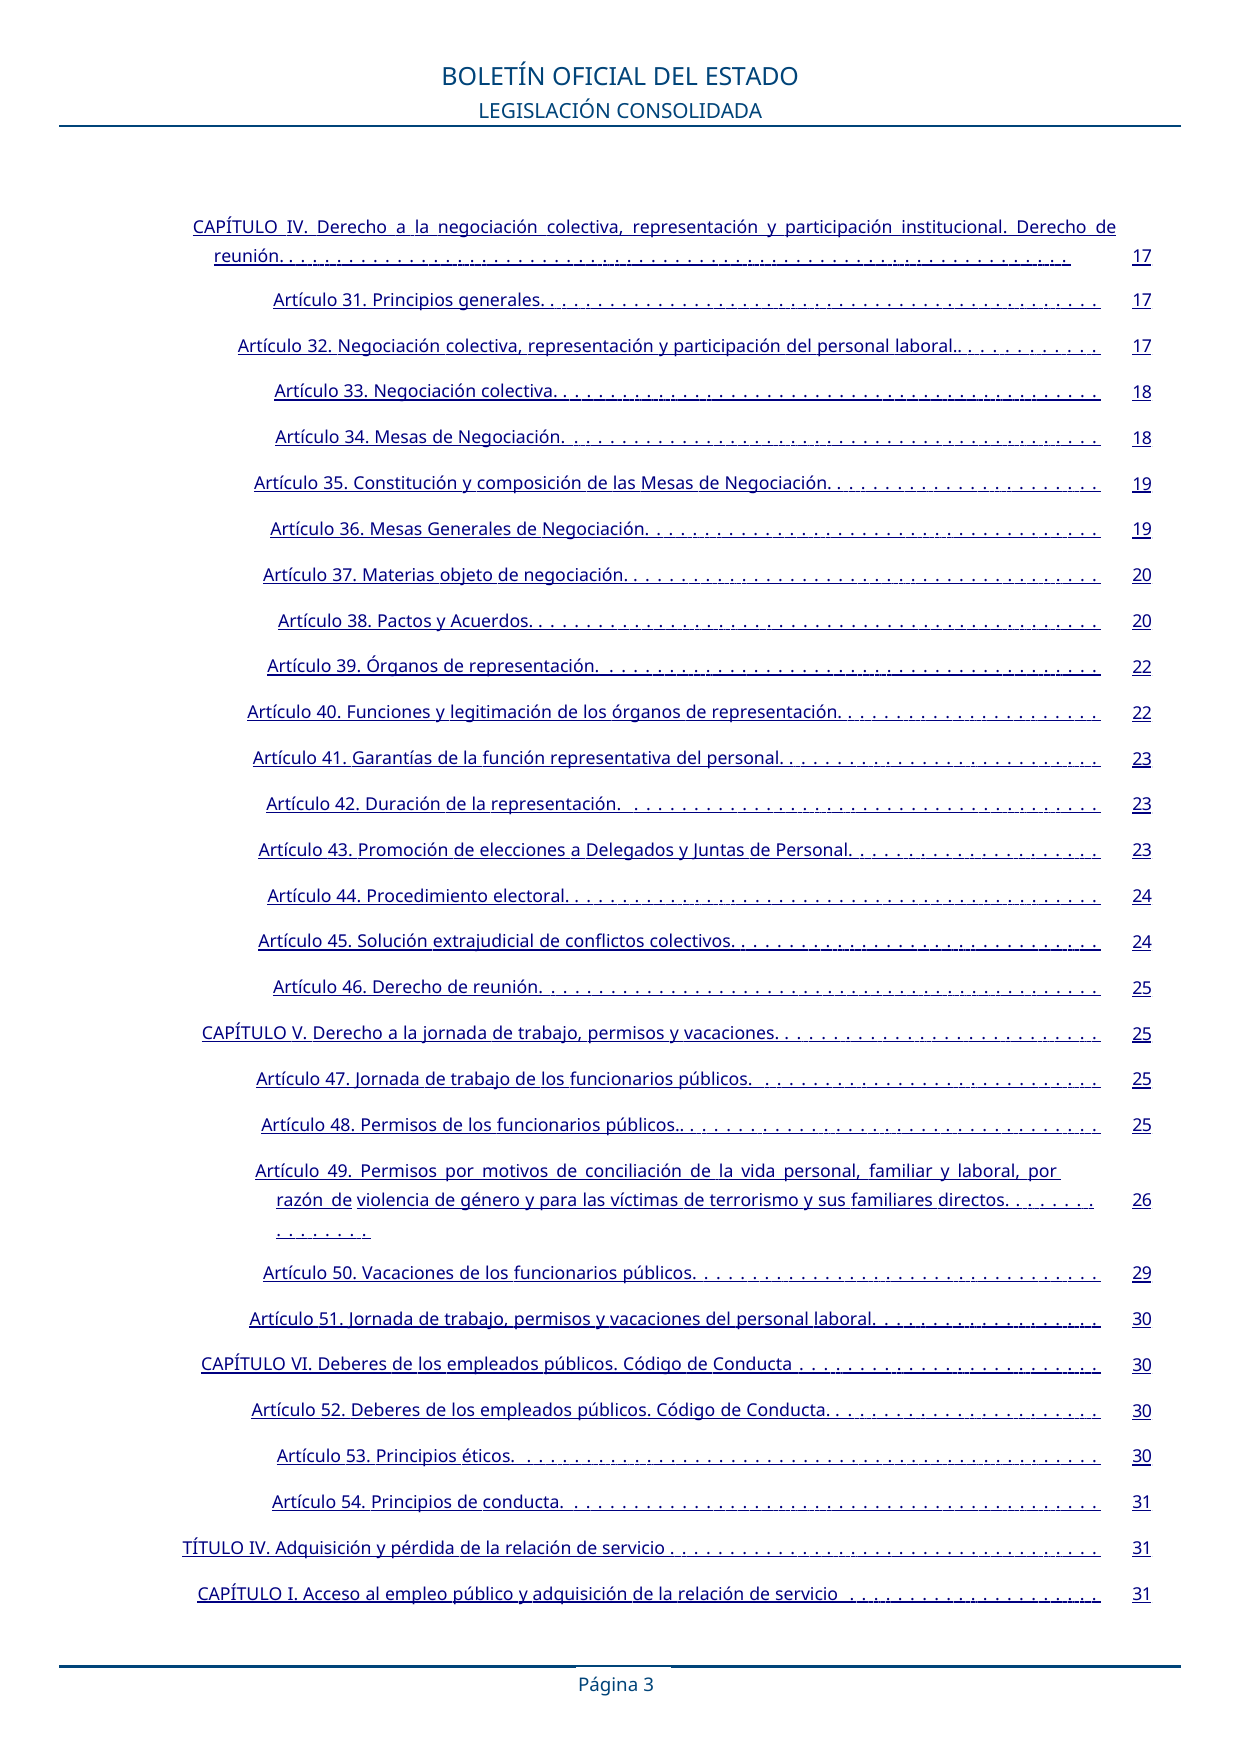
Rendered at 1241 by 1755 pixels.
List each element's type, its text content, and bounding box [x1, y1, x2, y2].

table_cell Artículo 54. Principios de conducta. . . . . . . . . . . . . . . . . . . . . . . . . . . . . . . . . . . . . . . . . . . . . [167, 1476, 1116, 1522]
table_cell 20 [1116, 549, 1157, 595]
table_cell 24 [1116, 916, 1157, 961]
table_cell 18 [1116, 411, 1157, 457]
table_cell Artículo 33. Negociación colectiva. . . . . . . . . . . . . . . . . . . . . . . . . . . . . . . . . . . . . . . . . . . . . . [167, 366, 1116, 411]
table_cell CAPÍTULO VI. Deberes de los empleados públicos. Código de Conducta . . . . . . . . . . . . . . . . . . . . . . . . . [167, 1339, 1116, 1384]
table_cell 31 [1116, 1476, 1157, 1522]
table_cell Artículo 40. Funciones y legitimación de los órganos de representación. . . . . . . . . . . . . . . . . . . . . . [167, 686, 1116, 732]
table_cell 23 [1116, 824, 1157, 870]
table_cell 18 [1116, 366, 1157, 411]
table_cell 29 [1116, 1247, 1157, 1293]
table_cell Artículo 44. Procedimiento electoral. . . . . . . . . . . . . . . . . . . . . . . . . . . . . . . . . . . . . . . . . . . . . [167, 870, 1116, 916]
table_cell Artículo 32. Negociación colectiva, representación y participación del personal laboral.. . . . . . . . . . . . [167, 320, 1116, 366]
table_cell CAPÍTULO I. Acceso al empleo público y adquisición de la relación de servicio . . . . . . . . . . . . . . . . . . . . . [167, 1568, 1116, 1613]
table_cell 17 [1116, 320, 1157, 366]
table_cell 19 [1116, 503, 1157, 549]
table_cell Artículo 43. Promoción de elecciones a Delegados y Juntas de Personal. . . . . . . . . . . . . . . . . . . . . [167, 824, 1116, 870]
table_cell Artículo 46. Derecho de reunión. . . . . . . . . . . . . . . . . . . . . . . . . . . . . . . . . . . . . . . . . . . . . . . [167, 961, 1116, 1007]
table_cell 17 [1116, 274, 1157, 320]
table_cell 25 [1116, 961, 1157, 1007]
table_cell 31 [1116, 1522, 1157, 1568]
table_cell Artículo 49. Permisos por motivos de conciliación de la vida personal, familiar y laboral, por razón de violencia de género y para las víctimas de terrorismo y sus familiares directos. . . . . . . . . . . . . . . . [167, 1145, 1116, 1247]
table_cell Artículo 45. Solución extrajudicial de conflictos colectivos. . . . . . . . . . . . . . . . . . . . . . . . . . . . . . . [167, 916, 1116, 961]
table_cell 20 [1116, 595, 1157, 641]
table_header CAPÍTULO IV. Derecho a la negociación colectiva, representación y participación institucional. Derecho de reunión. . . . . . . . . . . . . . . . . . . . . . . . . . . . . . . . . . . . . . . . . . . . . . . . . . . . . . . . . . . . . . . . . . [167, 212, 1116, 274]
table_cell Artículo 38. Pactos y Acuerdos. . . . . . . . . . . . . . . . . . . . . . . . . . . . . . . . . . . . . . . . . . . . . . . . [167, 595, 1116, 641]
table_cell Artículo 34. Mesas de Negociación. . . . . . . . . . . . . . . . . . . . . . . . . . . . . . . . . . . . . . . . . . . . . [167, 411, 1116, 457]
table_cell 22 [1116, 641, 1157, 686]
table_cell 30 [1116, 1384, 1157, 1430]
table_cell Artículo 39. Órganos de representación. . . . . . . . . . . . . . . . . . . . . . . . . . . . . . . . . . . . . . . . . . [167, 641, 1116, 686]
table_cell Artículo 50. Vacaciones de los funcionarios públicos. . . . . . . . . . . . . . . . . . . . . . . . . . . . . . . . . . [167, 1247, 1116, 1293]
table_cell 30 [1116, 1293, 1157, 1338]
table_cell Artículo 47. Jornada de trabajo de los funcionarios públicos. . . . . . . . . . . . . . . . . . . . . . . . . . . . . [167, 1053, 1116, 1099]
table_cell 22 [1116, 686, 1157, 732]
table_cell Artículo 37. Materias objeto de negociación. . . . . . . . . . . . . . . . . . . . . . . . . . . . . . . . . . . . . . . . [167, 549, 1116, 595]
table_cell 30 [1116, 1430, 1157, 1476]
table_cell 25 [1116, 1007, 1157, 1053]
table_cell Artículo 31. Principios generales. . . . . . . . . . . . . . . . . . . . . . . . . . . . . . . . . . . . . . . . . . . . . . . [167, 274, 1116, 320]
table_cell TÍTULO IV. Adquisición y pérdida de la relación de servicio . . . . . . . . . . . . . . . . . . . . . . . . . . . . . . . . . . . . [167, 1522, 1116, 1568]
table_cell Artículo 41. Garantías de la función representativa del personal. . . . . . . . . . . . . . . . . . . . . . . . . . . [167, 732, 1116, 778]
table_cell Artículo 42. Duración de la representación. . . . . . . . . . . . . . . . . . . . . . . . . . . . . . . . . . . . . . . . [167, 778, 1116, 824]
table_cell Artículo 35. Constitución y composición de las Mesas de Negociación. . . . . . . . . . . . . . . . . . . . . . . [167, 457, 1116, 503]
table_cell 19 [1116, 457, 1157, 503]
table_cell 25 [1116, 1053, 1157, 1099]
table_cell Artículo 51. Jornada de trabajo, permisos y vacaciones del personal laboral. . . . . . . . . . . . . . . . . . . [167, 1293, 1116, 1338]
table_cell Artículo 48. Permisos de los funcionarios públicos.. . . . . . . . . . . . . . . . . . . . . . . . . . . . . . . . . . . [167, 1099, 1116, 1145]
table_cell 23 [1116, 778, 1157, 824]
table_cell 25 [1116, 1099, 1157, 1145]
table_cell Artículo 52. Deberes de los empleados públicos. Código de Conducta. . . . . . . . . . . . . . . . . . . . . . . [167, 1384, 1116, 1430]
table_cell 30 [1116, 1339, 1157, 1384]
table_cell 24 [1116, 870, 1157, 916]
table_cell 23 [1116, 732, 1157, 778]
table_cell 26 [1116, 1145, 1157, 1247]
table_cell CAPÍTULO V. Derecho a la jornada de trabajo, permisos y vacaciones. . . . . . . . . . . . . . . . . . . . . . . . . . . [167, 1007, 1116, 1053]
table_cell Artículo 36. Mesas Generales de Negociación. . . . . . . . . . . . . . . . . . . . . . . . . . . . . . . . . . . . . . [167, 503, 1116, 549]
table_cell 31 [1116, 1568, 1157, 1613]
table_cell Artículo 53. Principios éticos. . . . . . . . . . . . . . . . . . . . . . . . . . . . . . . . . . . . . . . . . . . . . . . . . [167, 1430, 1116, 1476]
table_header 17 [1116, 212, 1157, 274]
